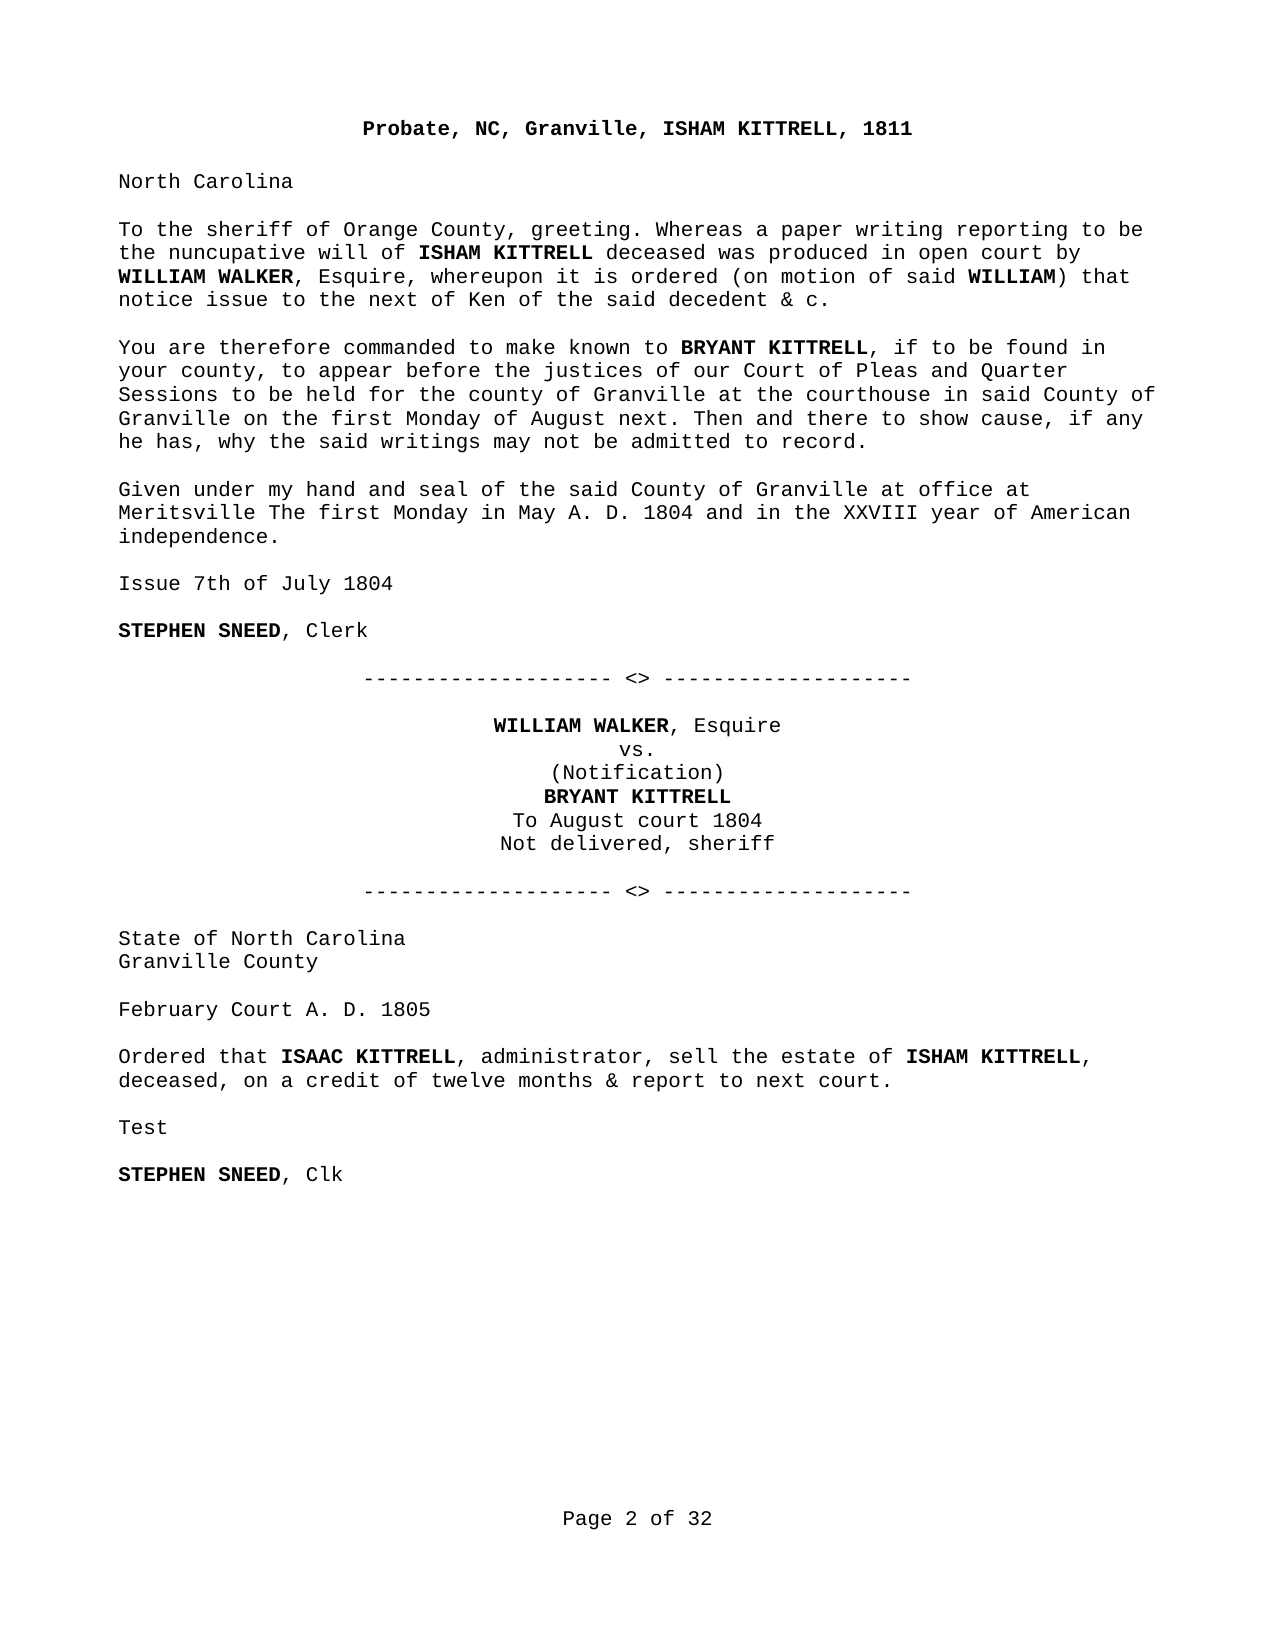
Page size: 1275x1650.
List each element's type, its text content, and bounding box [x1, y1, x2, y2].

text To the sheriff of Orange County, greeting. Whereas a paper writing reporting to be the nuncupative will of Isham Kittrell deceased was produced in open court by William Walker, Esquire, whereupon it is ordered (on motion of said William) that notice issue to the next of Ken of the said decedent & c. [118, 218, 1157, 313]
text February Court A. D. 1805 [118, 999, 1157, 1022]
text To August court 1804 [118, 810, 1157, 833]
text -------------------- <> -------------------- [118, 881, 1157, 904]
text Test [118, 1117, 1157, 1141]
text Not delivered, sheriff [118, 833, 1157, 857]
text State of North Carolina [118, 928, 1157, 952]
text Issue 7th of July 1804 [118, 573, 1157, 597]
text (Notification) [118, 762, 1157, 786]
text Stephen Sneed, Clk [118, 1164, 1157, 1188]
text vs. [118, 739, 1157, 762]
text Stephen Sneed, Clerk [118, 621, 1157, 644]
text Bryant Kittrell [118, 786, 1157, 810]
text Ordered that Isaac Kittrell, administrator, sell the estate of Isham Kittrell, deceased, on a credit of twelve months & report to next court. [118, 1046, 1157, 1093]
text You are therefore commanded to make known to Bryant Kittrell, if to be found in your county, to appear before the justices of our Court of Pleas and Quarter Sessions to be held for the county of Granville at the courthouse in said County of Granville on the first Monday of August next. Then and there to show cause, if any he has, why the said writings may not be admitted to record. [118, 337, 1157, 455]
text Granville County [118, 952, 1157, 975]
text William Walker, Esquire [118, 715, 1157, 739]
text -------------------- <> -------------------- [118, 668, 1157, 691]
text North Carolina [118, 171, 1157, 195]
text Given under my hand and seal of the said County of Granville at office at Meritsville The first Monday in May A. D. 1804 and in the XXVIII year of American independence. [118, 479, 1157, 549]
